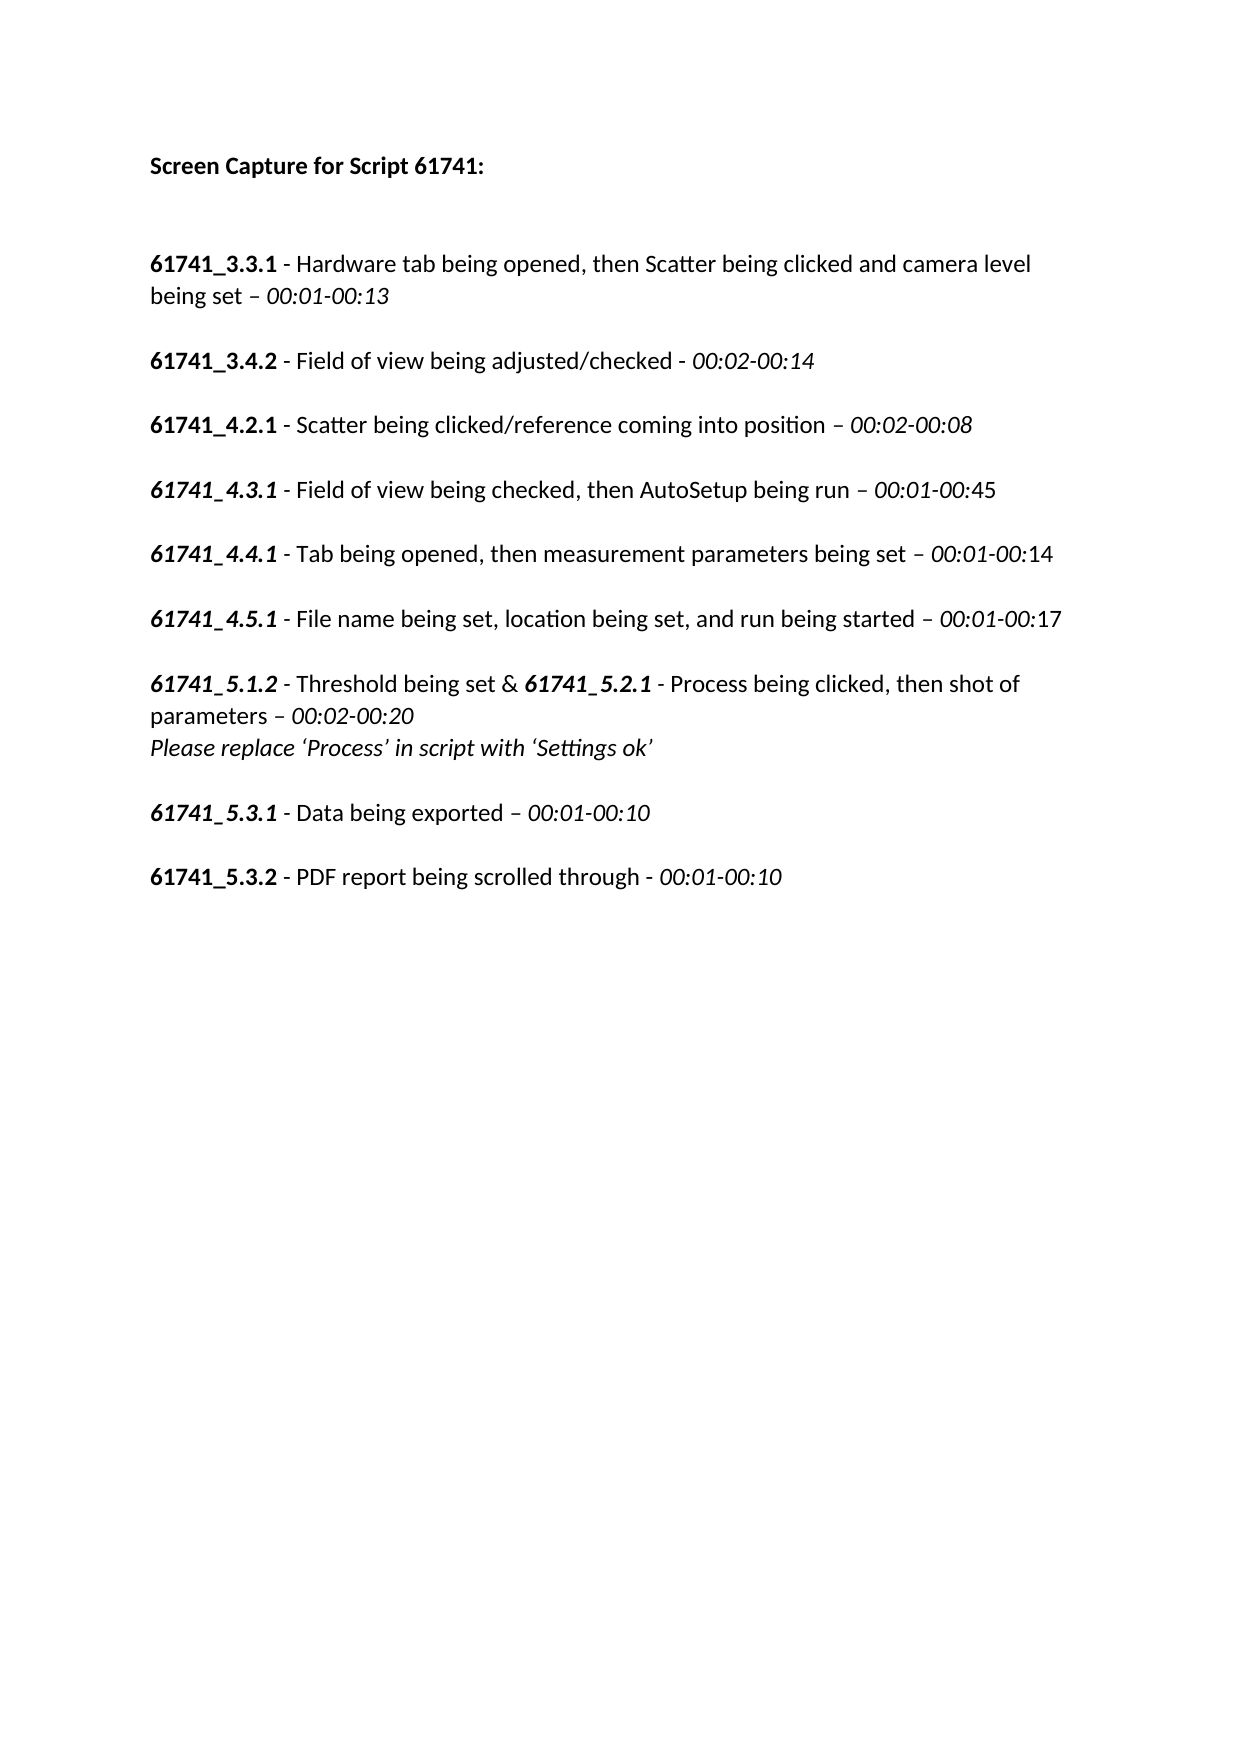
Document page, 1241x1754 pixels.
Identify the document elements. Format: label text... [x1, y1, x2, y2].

text 61741_5.3.1 - Data being exported – 00:01-00:10 [150, 797, 1090, 827]
text 61741_3.4.2 - Field of view being adjusted/checked - 00:02-00:14 [150, 312, 1090, 375]
text Screen Capture for Script 61741: [150, 150, 1090, 181]
text 61741_3.3.1 - Hardware tab being opened, then Scatter being clicked and camera level being set – 00:01-00:13 [150, 248, 1090, 311]
text 61741_4.3.1 - Field of view being checked, then AutoSetup being run – 00:01-00:45 [150, 442, 1090, 504]
text Please replace ‘Process’ in script with ‘Settings ok’ [150, 732, 1090, 763]
text 61741_4.4.1 - Tab being opened, then measurement parameters being set – 00:01-00:14 [150, 506, 1090, 569]
text 61741_5.1.2 - Threshold being set & 61741_5.2.1 - Process being clicked, then shot of parameters – 00:02-00:20 [150, 635, 1090, 731]
text 61741_4.5.1 - File name being set, location being set, and run being started – 00:01-00:17 [150, 571, 1090, 634]
text 61741_5.3.2 - PDF report being scrolled through - 00:01-00:10 [150, 829, 1090, 892]
text 61741_4.2.1 - Scatter being clicked/reference coming into position – 00:02-00:08 [150, 377, 1090, 440]
